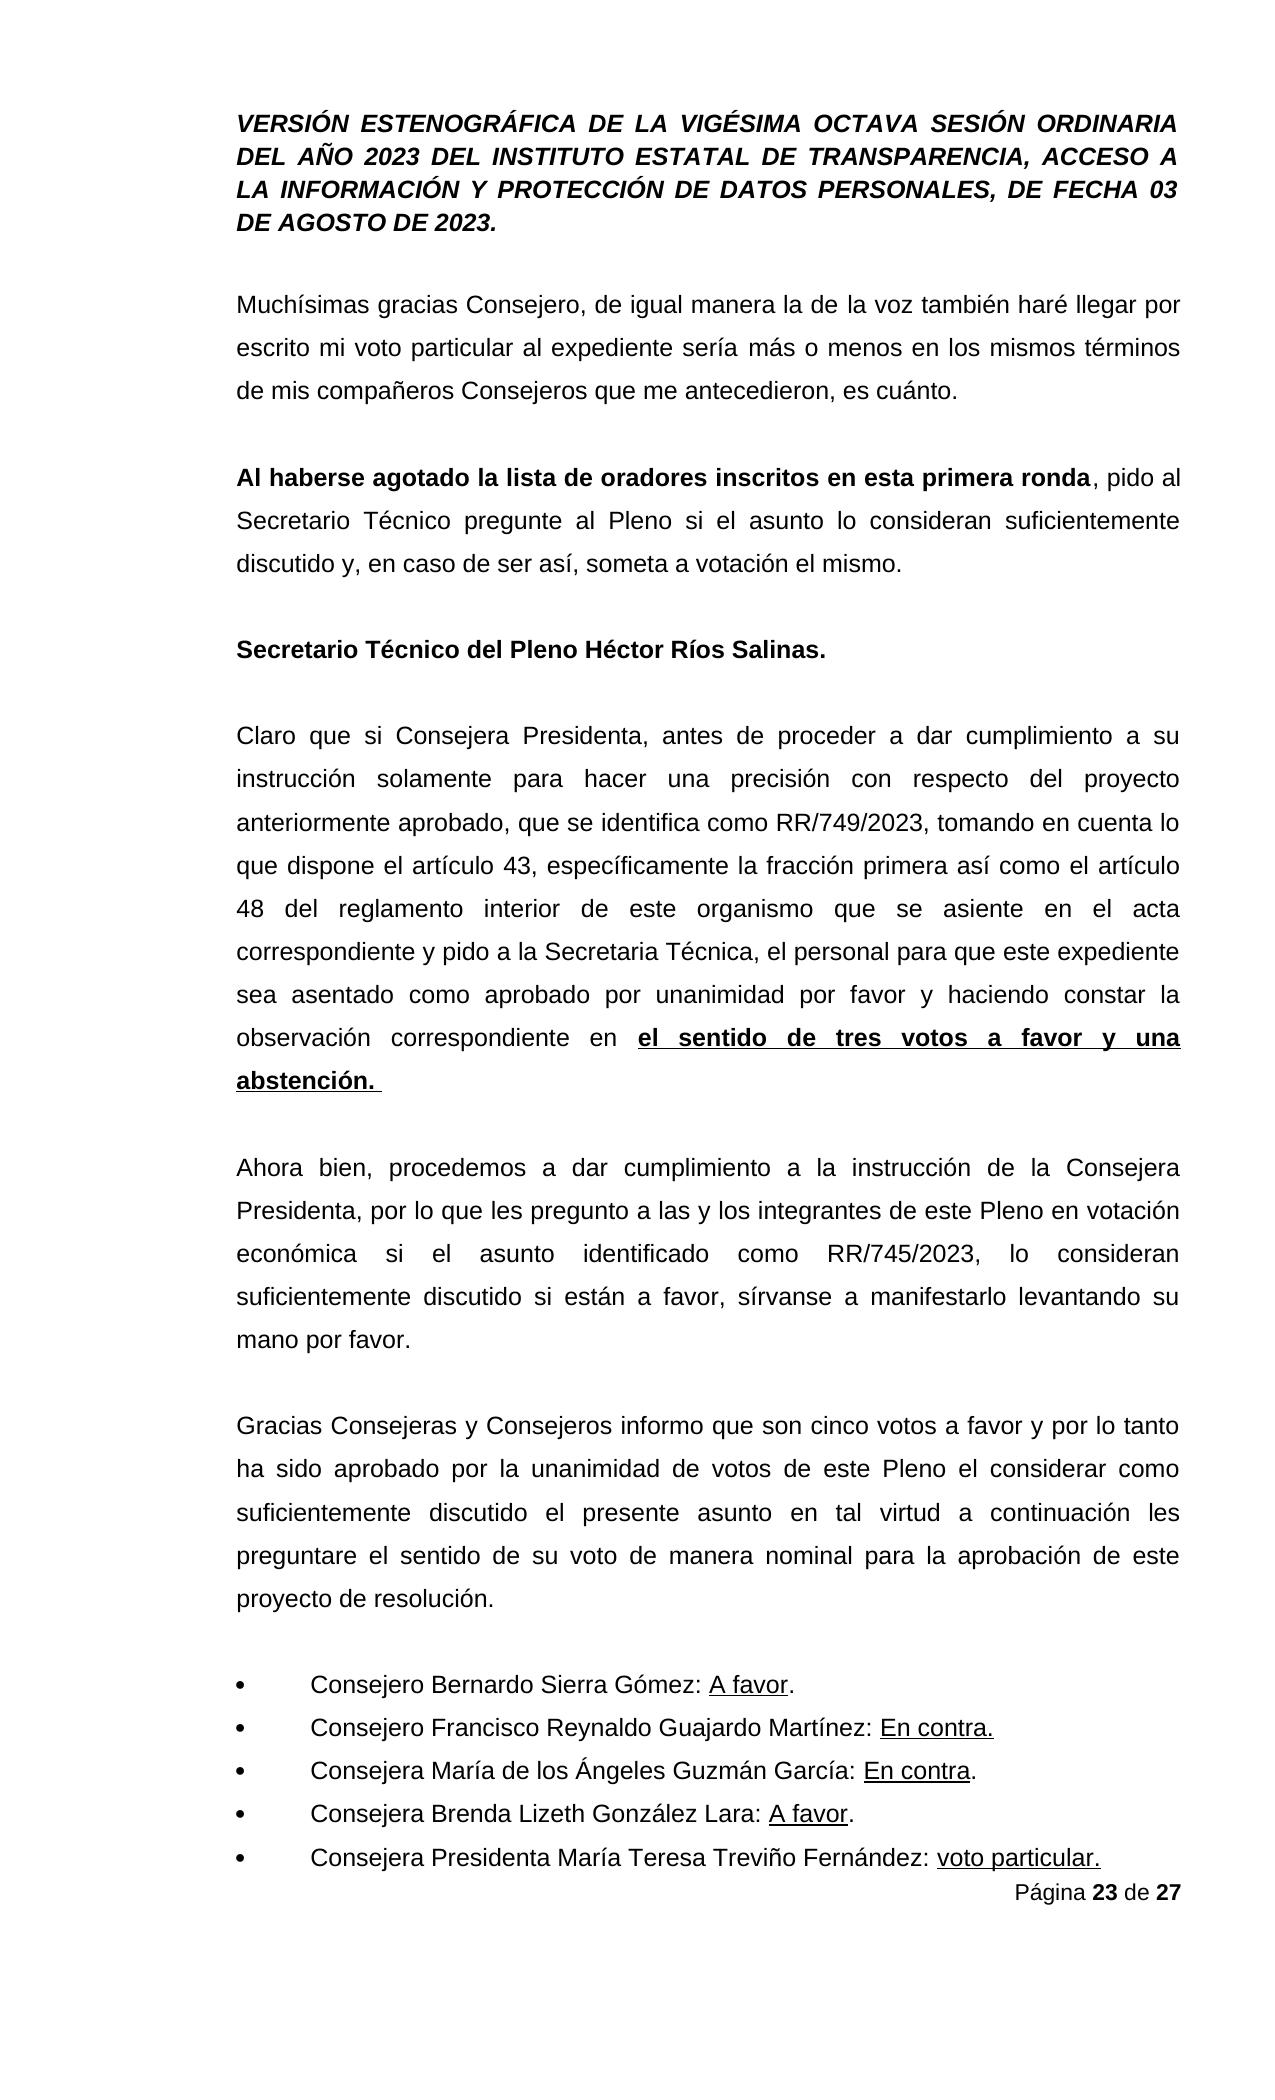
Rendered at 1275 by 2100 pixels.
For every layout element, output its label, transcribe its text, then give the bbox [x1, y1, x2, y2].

text Gracias Consejeras y Consejeros informo que son cinco votos a favor y por lo tanto ha sido aprobado por la unanimidad de votos de este Pleno el considerar como suficientemente discutido el presente asunto en tal virtud a continuación les preguntare el sentido de su voto de manera nominal para la aprobación de este proyecto de resolución. [236, 1411, 1181, 1613]
text Al haberse agotado la lista de oradores inscritos en esta primera ronda, pido al Secretario Técnico pregunte al Pleno si el asunto lo consideran suficientemente discutido y, en caso de ser así, someta a votación el mismo. [236, 463, 1181, 578]
text Secretario Técnico del Pleno Héctor Ríos Salinas. [236, 635, 1181, 664]
list Consejera Brenda Lizeth González Lara: A favor. [236, 1799, 1181, 1828]
text Ahora bien, procedemos a dar cumplimiento a la instrucción de la Consejera Presidenta, por lo que les pregunto a las y los integrantes de este Pleno en votación económica si el asunto identificado como RR/745/2023, lo consideran suficientemente discutido si están a favor, sírvanse a manifestarlo levantando su mano por favor. [236, 1153, 1181, 1354]
list Consejero Bernardo Sierra Gómez: A favor. [236, 1670, 1181, 1699]
list Consejero Francisco Reynaldo Guajardo Martínez: En contra. [236, 1713, 1181, 1742]
list Consejera Presidenta María Teresa Treviño Fernández: voto particular. [236, 1843, 1181, 1871]
text Muchísimas gracias Consejero, de igual manera la de la voz también haré llegar por escrito mi voto particular al expediente sería más o menos en los mismos términos de mis compañeros Consejeros que me antecedieron, es cuánto. [236, 290, 1181, 405]
text Claro que si Consejera Presidenta, antes de proceder a dar cumplimiento a su instrucción solamente para hacer una precisión con respecto del proyecto anteriormente aprobado, que se identifica como RR/749/2023, tomando en cuenta lo que dispone el artículo 43, específicamente la fracción primera así como el artículo 48 del reglamento interior de este organismo que se asiente en el acta correspondiente y pido a la Secretaria Técnica, el personal para que este expediente sea asentado como aprobado por unanimidad por favor y haciendo constar la observación correspondiente en el sentido de tres votos a favor y una abstención. [236, 721, 1181, 1095]
list Consejera María de los Ángeles Guzmán García: En contra. [236, 1756, 1181, 1785]
